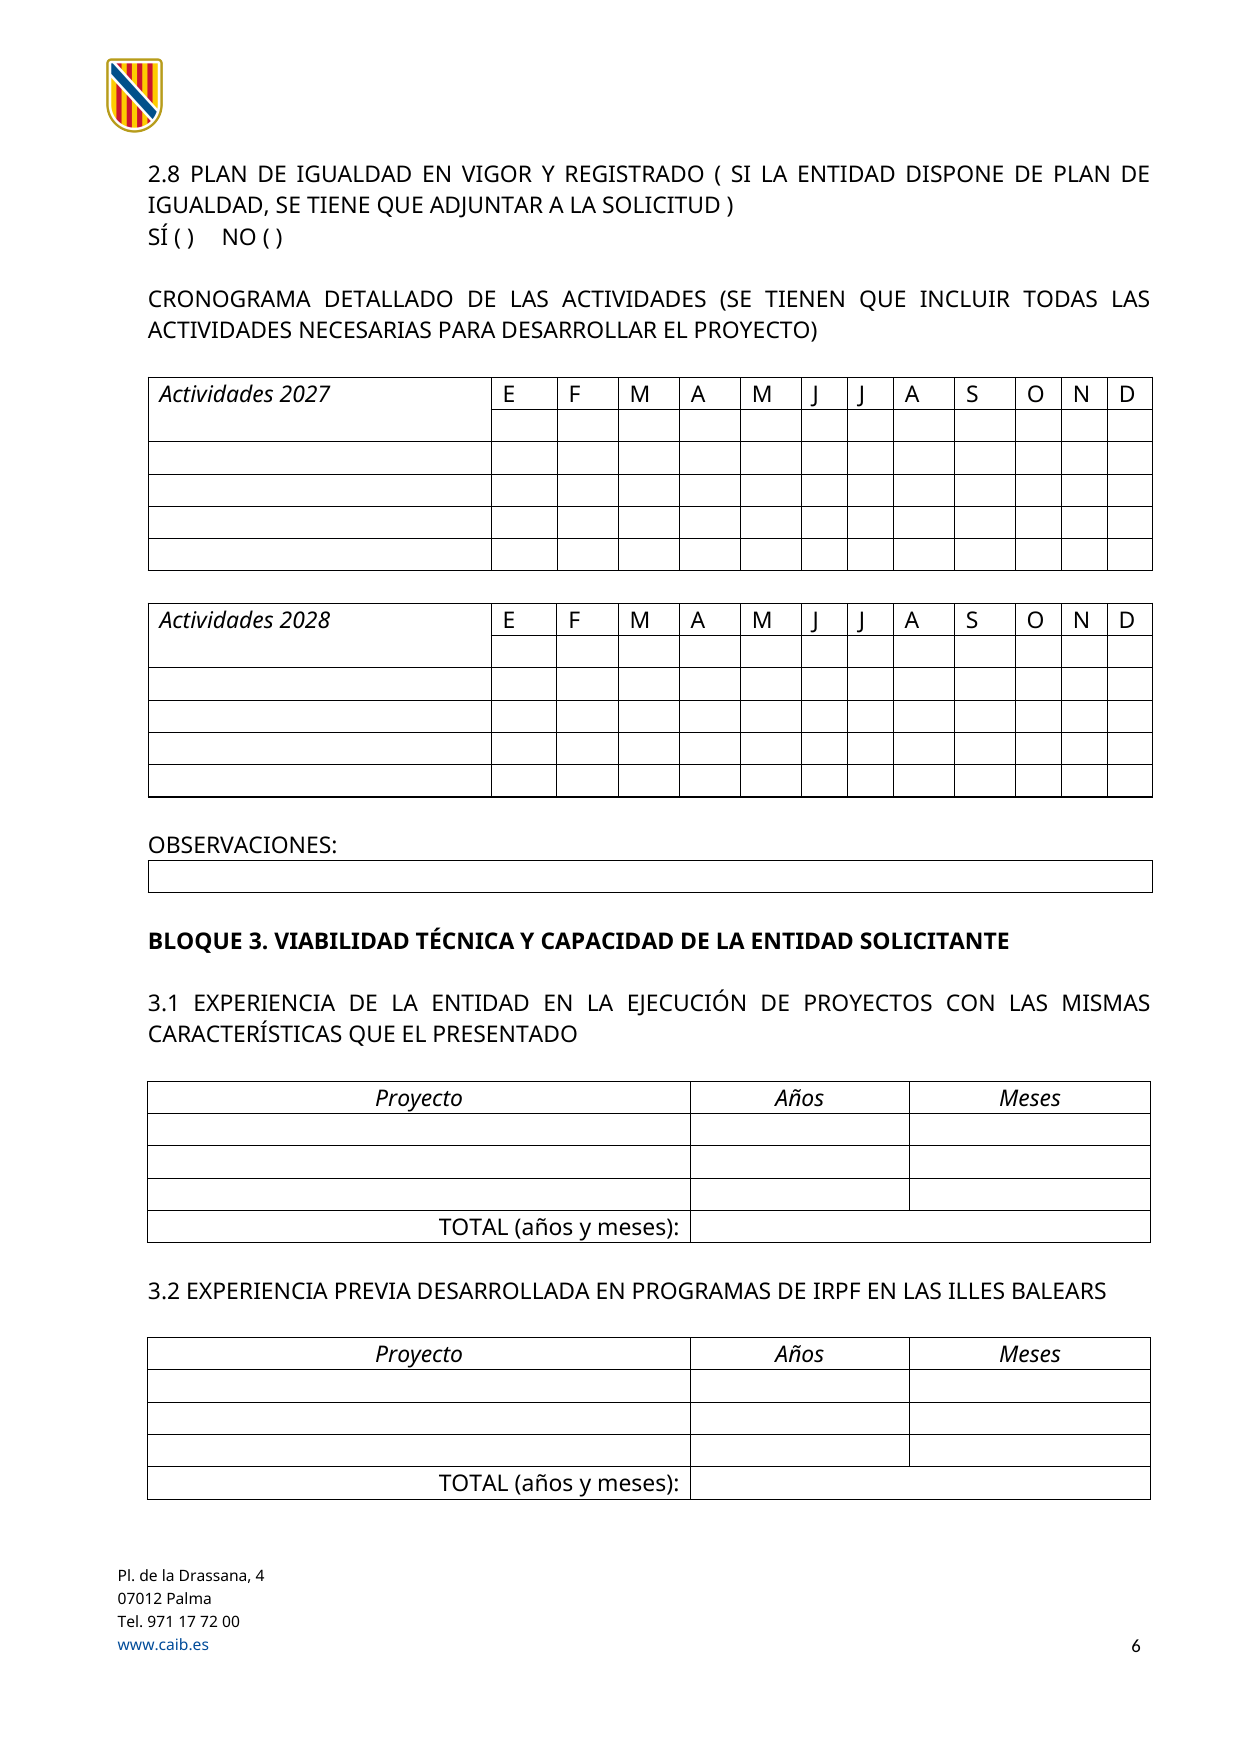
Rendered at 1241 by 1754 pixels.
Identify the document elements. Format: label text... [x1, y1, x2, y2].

list 3.1 Experiencia de la entidad en la ejecución de proyectos con las mismas características que el presentado [148, 987, 1152, 1049]
table_header D [1108, 378, 1152, 409]
table_header N [1062, 604, 1107, 635]
table_cell [848, 668, 893, 699]
table_cell [848, 701, 893, 732]
text BLOQUE 3. Viabilidad técnica y capacidad de la entidad solicitante [148, 924, 1152, 956]
table_header D [1108, 604, 1152, 635]
table_cell [802, 442, 847, 473]
table_cell [1016, 636, 1061, 667]
table_cell [691, 1403, 909, 1434]
table_cell [848, 475, 893, 506]
table_cell [619, 507, 679, 538]
table_cell [148, 1114, 690, 1145]
table_cell [148, 1403, 690, 1434]
table_cell [619, 701, 679, 732]
table_cell [557, 733, 618, 764]
table_cell [741, 668, 801, 699]
table_cell [691, 1179, 909, 1210]
table_header O [1016, 378, 1061, 409]
table_cell [492, 507, 557, 538]
table_cell [492, 475, 557, 506]
table_cell [741, 507, 801, 538]
table_cell [619, 668, 679, 699]
table_cell [1062, 701, 1107, 732]
table_cell [492, 410, 557, 441]
table_cell [848, 507, 893, 538]
table_header Meses [910, 1082, 1150, 1113]
table_header N [1062, 378, 1107, 409]
table_cell [894, 442, 954, 473]
table_cell [691, 1435, 909, 1466]
table_cell [492, 765, 556, 796]
table_header E [492, 604, 556, 635]
table_cell [148, 1146, 690, 1178]
table_cell [741, 442, 801, 473]
table_cell [1062, 668, 1107, 699]
table_header Actividades 2028 [149, 604, 491, 667]
table_cell [955, 701, 1015, 732]
table_header O [1016, 604, 1061, 635]
table_cell [619, 475, 679, 506]
table_cell [149, 668, 491, 699]
table_cell [558, 507, 618, 538]
table_cell [619, 733, 679, 764]
table_cell [955, 539, 1015, 570]
table_cell [149, 442, 491, 473]
table_header Proyecto [148, 1082, 690, 1113]
table_cell [557, 701, 618, 732]
table_cell [619, 636, 679, 667]
table_cell [741, 733, 801, 764]
table_cell [955, 507, 1015, 538]
table_cell [680, 701, 740, 732]
table_header S [955, 378, 1015, 409]
table_cell [1108, 507, 1152, 538]
table_cell [955, 668, 1015, 699]
table_cell [1016, 442, 1061, 473]
table_cell [741, 701, 801, 732]
table_header A [894, 378, 954, 409]
table_cell [148, 1179, 690, 1210]
table_cell [492, 668, 556, 699]
table_header Actividades 2027 [149, 378, 491, 441]
table_cell [1062, 507, 1107, 538]
table_header F [557, 604, 618, 635]
table_cell [680, 507, 740, 538]
table_cell [680, 442, 740, 473]
table_cell [680, 475, 740, 506]
table_cell [802, 733, 847, 764]
table_cell [148, 1370, 690, 1402]
table_cell [1016, 701, 1061, 732]
table_cell [1016, 733, 1061, 764]
table_cell [910, 1146, 1150, 1178]
table_cell [802, 765, 847, 796]
table_cell [1062, 765, 1107, 796]
table_cell [1062, 410, 1107, 441]
table_cell [691, 1370, 909, 1402]
table_cell [1016, 475, 1061, 506]
table_cell [149, 539, 491, 570]
table_cell [1108, 410, 1152, 441]
picture [88, 30, 181, 161]
table_cell [680, 539, 740, 570]
table_cell [802, 410, 847, 441]
table_cell [1108, 442, 1152, 473]
table_header J [848, 378, 893, 409]
list CRONOGRAMA DETALLADO DE LAS ACTIVIDADES (Se tienen que incluir todas las actividades necesarias para desarrollar el proyecto) [148, 283, 1152, 345]
table_cell [848, 636, 893, 667]
table_cell [680, 733, 740, 764]
table_cell [955, 410, 1015, 441]
table_header M [619, 378, 679, 409]
table_cell [955, 636, 1015, 667]
table_header J [802, 378, 847, 409]
table_cell [1108, 475, 1152, 506]
table_header A [680, 604, 740, 635]
table_cell [802, 507, 847, 538]
table_cell [492, 442, 557, 473]
table_cell [955, 475, 1015, 506]
table_header [149, 861, 1152, 892]
table_cell [149, 475, 491, 506]
table_header J [802, 604, 847, 635]
table_cell [680, 410, 740, 441]
table_header Años [691, 1338, 909, 1369]
table_cell [802, 539, 847, 570]
table_cell [955, 442, 1015, 473]
list 3.2 Experiencia previa desarrollada en programas de irpf en las iLLES BALEARS [148, 1274, 1152, 1306]
table_header A [680, 378, 740, 409]
table_cell [1016, 668, 1061, 699]
table_cell [557, 765, 618, 796]
table_cell [802, 701, 847, 732]
table_cell [802, 475, 847, 506]
table_cell [1108, 701, 1152, 732]
table_cell [741, 410, 801, 441]
table_cell [1062, 475, 1107, 506]
table_cell [1108, 636, 1152, 667]
table_cell [1062, 733, 1107, 764]
table_cell [149, 733, 491, 764]
table_cell TOTAL (años y meses): [148, 1467, 690, 1498]
table_cell [894, 668, 954, 699]
table_cell [894, 507, 954, 538]
table_cell [802, 668, 847, 699]
table_header M [741, 378, 801, 409]
table_header F [558, 378, 618, 409]
table_cell [557, 668, 618, 699]
table_cell [492, 733, 556, 764]
table_cell [558, 475, 618, 506]
table_cell [557, 636, 618, 667]
table_cell [1062, 539, 1107, 570]
text OBSERVACIONES: [148, 829, 1152, 860]
table_cell [1108, 765, 1152, 796]
table_cell [1062, 636, 1107, 667]
table_cell [1108, 539, 1152, 570]
table_header S [955, 604, 1015, 635]
table_header A [894, 604, 954, 635]
table_header Proyecto [148, 1338, 690, 1369]
table_cell [680, 765, 740, 796]
table_cell [894, 636, 954, 667]
table_cell [691, 1146, 909, 1178]
table_header J [848, 604, 893, 635]
table_cell [955, 765, 1015, 796]
table_cell [894, 733, 954, 764]
table_cell [149, 507, 491, 538]
table_header M [619, 604, 679, 635]
table_cell [955, 733, 1015, 764]
list SÍ ( ) No ( ) [148, 220, 1152, 252]
table_cell [558, 539, 618, 570]
table_cell [619, 765, 679, 796]
table_cell [149, 765, 491, 796]
table_cell [910, 1370, 1150, 1402]
table_cell [741, 765, 801, 796]
table_cell [894, 539, 954, 570]
table_cell [910, 1179, 1150, 1210]
table_cell [848, 733, 893, 764]
table_cell [741, 475, 801, 506]
table_cell [680, 668, 740, 699]
table_cell [691, 1211, 1150, 1242]
table_cell [619, 442, 679, 473]
table_cell [741, 636, 801, 667]
table_cell [492, 701, 556, 732]
table_cell [1062, 442, 1107, 473]
table_cell [910, 1114, 1150, 1145]
table_header M [741, 604, 801, 635]
table_cell [1016, 765, 1061, 796]
table_cell [848, 765, 893, 796]
table_cell [802, 636, 847, 667]
table_cell [492, 539, 557, 570]
table_cell [1016, 539, 1061, 570]
table_cell TOTAL (años y meses): [148, 1211, 690, 1242]
table_cell [558, 442, 618, 473]
table_cell [910, 1403, 1150, 1434]
table_cell [894, 701, 954, 732]
table_cell [558, 410, 618, 441]
table_cell [1016, 410, 1061, 441]
table_cell [1108, 733, 1152, 764]
table_cell [619, 539, 679, 570]
table_header Años [691, 1082, 909, 1113]
table_cell [848, 410, 893, 441]
table_cell [680, 636, 740, 667]
table_cell [1108, 668, 1152, 699]
table_cell [619, 410, 679, 441]
table_header E [492, 378, 557, 409]
table_cell [741, 539, 801, 570]
table_header Meses [910, 1338, 1150, 1369]
table_cell [848, 539, 893, 570]
list 2.8 PLAN DE IGUALDAD EN VIGOR Y REGISTRADO ( si la entidad dispone de Plan de Igualdad, se tiene que adjuntar a la solicitud ) [148, 158, 1152, 220]
table_cell [492, 636, 556, 667]
table_cell [848, 442, 893, 473]
table_cell [894, 475, 954, 506]
table_cell [148, 1435, 690, 1466]
table_cell [691, 1467, 1150, 1498]
table_cell [1016, 507, 1061, 538]
table_cell [149, 701, 491, 732]
table_cell [910, 1435, 1150, 1466]
table_cell [691, 1114, 909, 1145]
table_cell [894, 765, 954, 796]
table_cell [894, 410, 954, 441]
